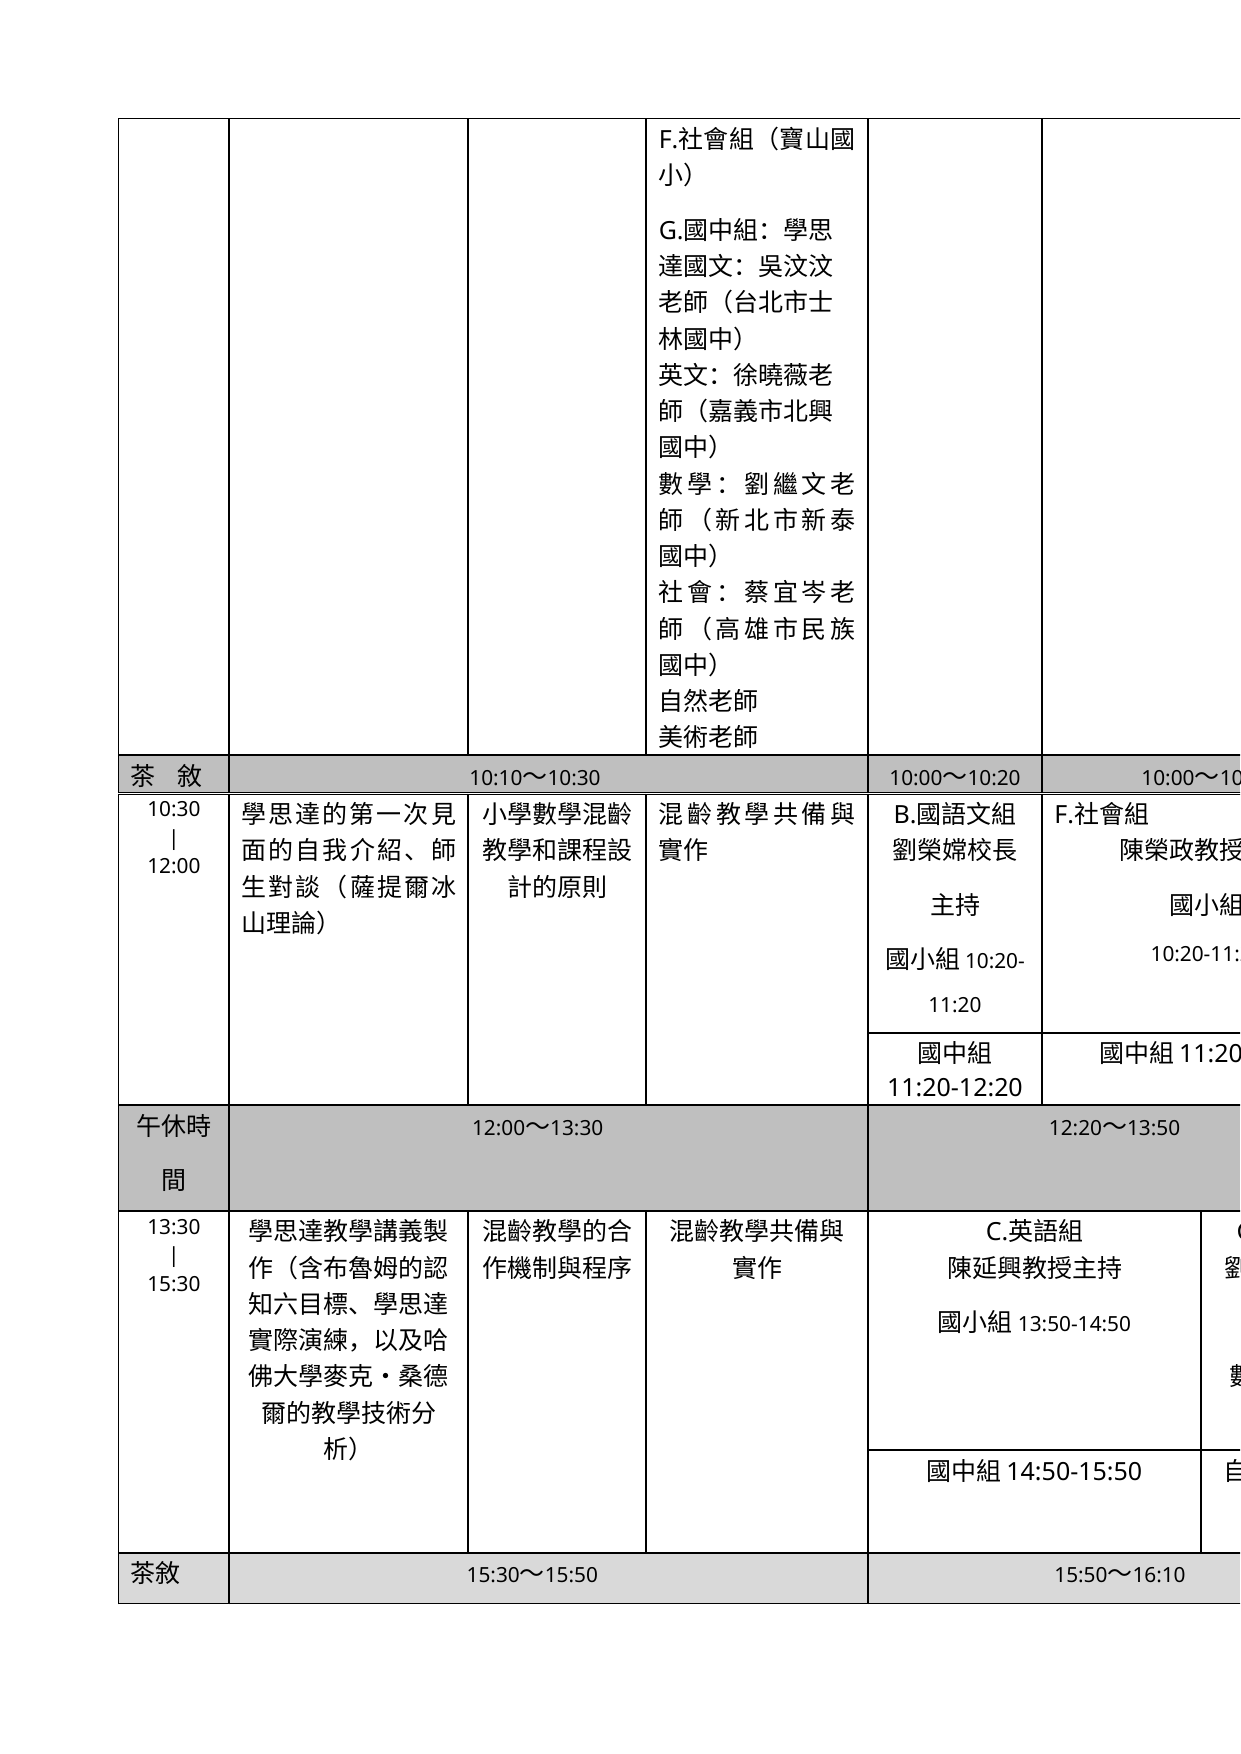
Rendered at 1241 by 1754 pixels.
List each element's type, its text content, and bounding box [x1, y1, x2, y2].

table_cell [469, 119, 645, 754]
table_cell 10:10～10:30 [230, 756, 867, 792]
table_cell 茶敘 [119, 1554, 228, 1603]
table_cell G.國中組 劉榮嫦校長主持 數學13:50-14:50 [1202, 1212, 1240, 1449]
table_cell 10:30 | 12:00 [119, 795, 228, 1104]
table_cell F.社會組（寶山國小） G.國中組：學思達國文：吳汶汶老師（台北市士林國中） 英文：徐曉薇老師（嘉義市北興國中） 數學：劉繼文老師（新北市新泰國中） 社會：蔡宜岑老師（高雄市民族國中） 自然老師 美術老師 [647, 119, 867, 754]
table_cell 混齡教學共備與實作 [647, 795, 867, 1104]
table_cell 12:20～13:50 [869, 1106, 1240, 1210]
table_cell [869, 119, 1041, 754]
table_cell 13:30 | 15:30 [119, 1212, 228, 1552]
table_cell [230, 119, 467, 754]
table_cell 15:30～15:50 [230, 1554, 867, 1603]
table_cell 自然14:50-15:50 [1202, 1451, 1240, 1552]
table_cell 國中組14:50-15:50 [869, 1451, 1200, 1552]
table_cell F.社會組 陳榮政教授主持 國小組 10:20-11:20 [1043, 795, 1240, 1032]
table_cell B.國語文組 劉榮嫦校長主持 國小組10:20-11:20 [869, 795, 1041, 1032]
table_cell 10:00～10:20 [869, 756, 1041, 792]
table_cell 10:00～10:20 [1043, 756, 1240, 792]
table_cell [119, 119, 228, 754]
table_cell 混齡教學共備與實作 [647, 1212, 867, 1552]
table_cell 混齡教學實作 成果發表會 E.自然組 國小組 09:00-10:00 徐永康博士主持 [1043, 119, 1240, 754]
table_cell 12:00～13:30 [230, 1106, 867, 1210]
table_cell 國中組11:20-12:20 [1043, 1034, 1240, 1104]
table_cell 小學數學混齡教學和課程設計的原則 [469, 795, 645, 1104]
table_cell 混齡教學的合作機制與程序 [469, 1212, 645, 1552]
table_cell 茶 敘 [119, 756, 228, 792]
table_cell 學思達教學講義製作（含布魯姆的認知六目標、學思達實際演練，以及哈佛大學麥克‧桑德爾的教學技術分析） [230, 1212, 467, 1552]
table_cell C.英語組 陳延興教授主持 國小組13:50-14:50 [869, 1212, 1200, 1449]
table_cell 15:50～16:10 [869, 1554, 1240, 1603]
table_cell 學思達的第一次見面的自我介紹、師生對談（薩提爾冰山理論） [230, 795, 467, 1104]
table_cell 國中組11:20-12:20 [869, 1034, 1041, 1104]
table_cell 午休時間 [119, 1106, 228, 1210]
